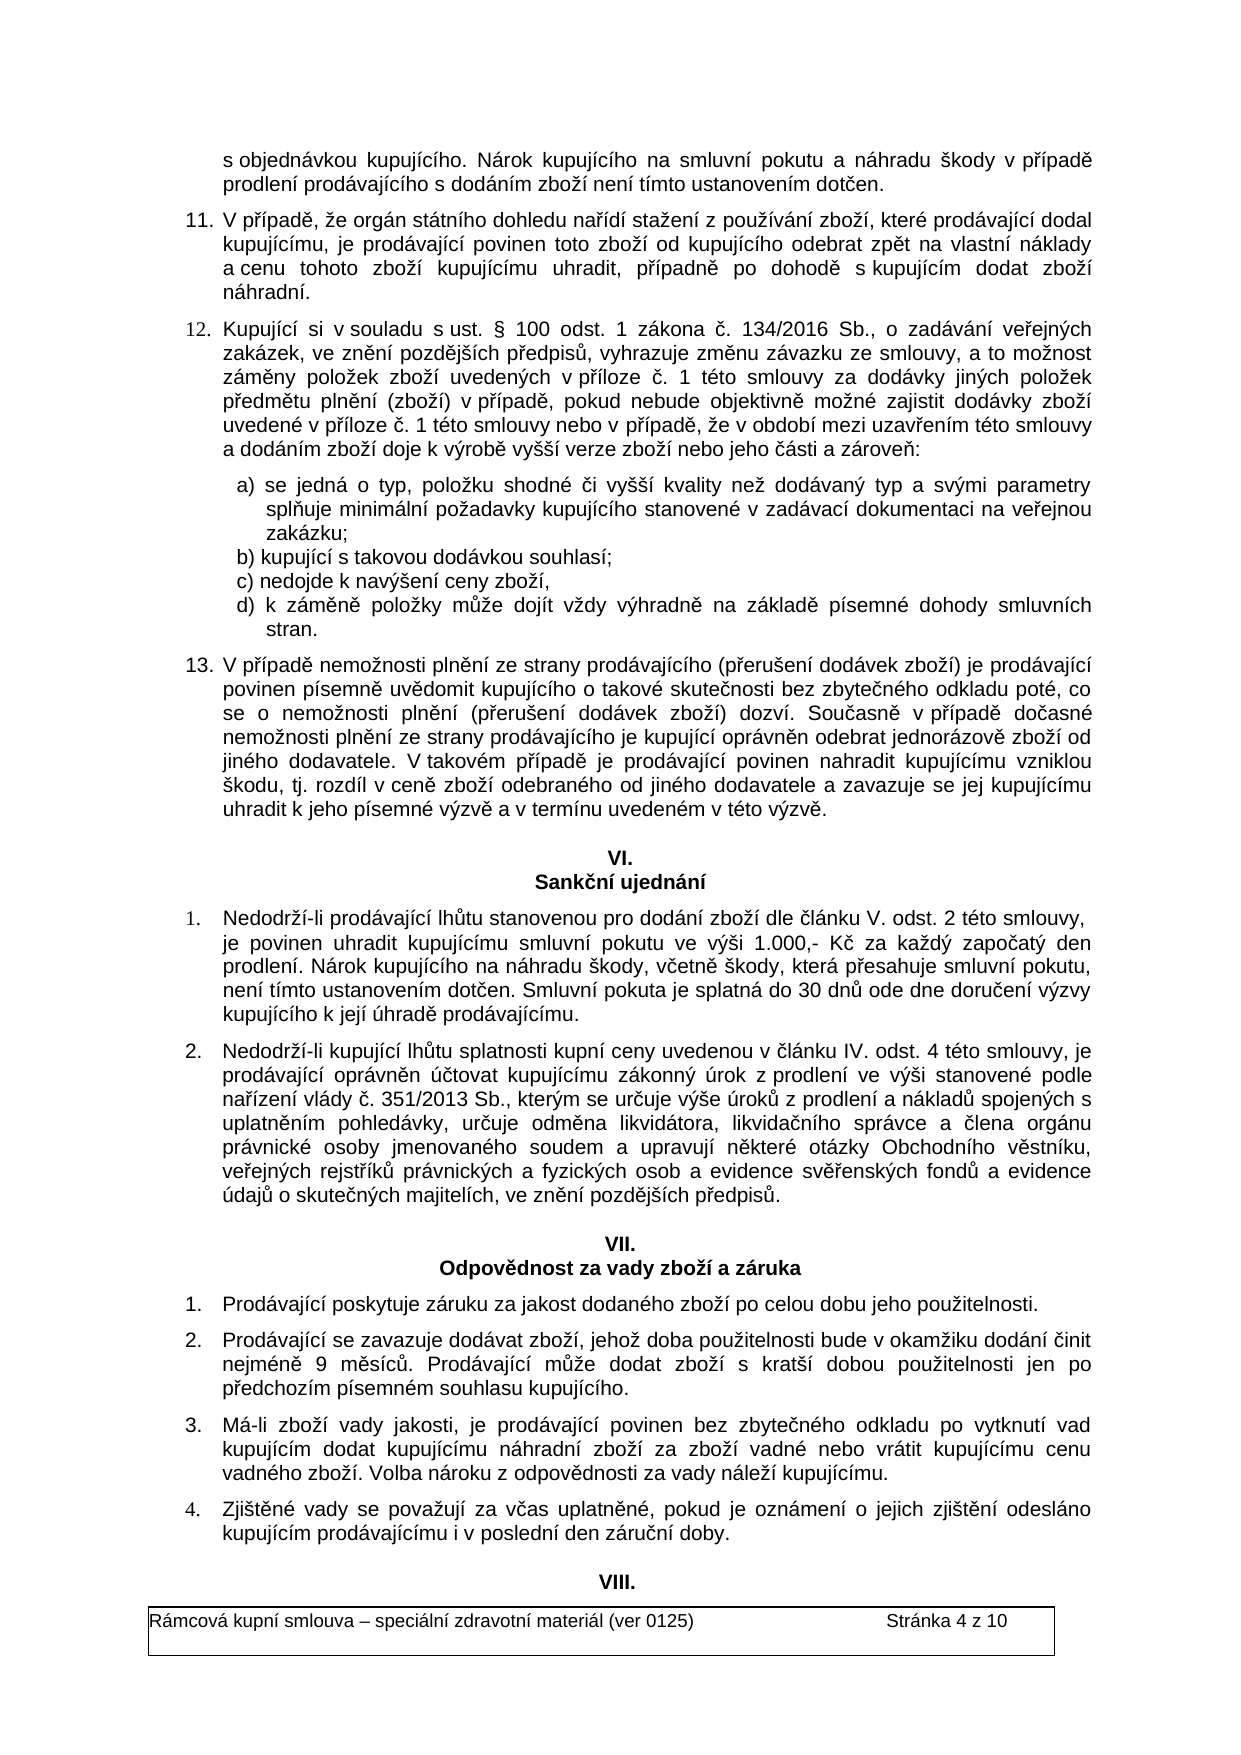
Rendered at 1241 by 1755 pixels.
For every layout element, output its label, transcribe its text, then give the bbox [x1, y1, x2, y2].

text d) k záměně položky může dojít vždy výhradně na základě písemné dohody smluvních stran. [236, 593, 1093, 641]
text c) nedojde k navýšení ceny zboží, [236, 569, 1093, 593]
text VII. [148, 1231, 1093, 1255]
text VIII. [148, 1570, 1093, 1594]
list Má-li zboží vady jakosti, je prodávající povinen bez zbytečného odkladu po vytknutí vad kupujícím dodat kupujícímu náhradní zboží za zboží vadné nebo vrátit kupujícímu cenu vadného zboží. Volba nároku z odpovědnosti za vady náleží kupujícímu. [185, 1413, 1093, 1484]
list V případě, že orgán státního dohledu nařídí stažení z používání zboží, které prodávající dodal kupujícímu, je prodávající povinen toto zboží od kupujícího odebrat zpět na vlastní náklady a cenu tohoto zboží kupujícímu uhradit, případně po dohodě s kupujícím dodat zboží náhradní. [185, 208, 1093, 304]
text VI. [148, 846, 1093, 870]
list Kupující si v souladu s ust. § 100 odst. 1 zákona č. 134/2016 Sb., o zadávání veřejných zakázek, ve znění pozdějších předpisů, vyhrazuje změnu závazku ze smlouvy, a to možnost záměny položek zboží uvedených v příloze č. 1 této smlouvy za dodávky jiných položek předmětu plnění (zboží) v případě, pokud nebude objektivně možné zajistit dodávky zboží uvedené v příloze č. 1 této smlouvy nebo v případě, že v období mezi uzavřením této smlouvy a dodáním zboží doje k výrobě vyšší verze zboží nebo jeho části a zároveň: [185, 316, 1093, 460]
list V případě nemožnosti plnění ze strany prodávajícího (přerušení dodávek zboží) je prodávající povinen písemně uvědomit kupujícího o takové skutečnosti bez zbytečného odkladu poté, co se o nemožnosti plnění (přerušení dodávek zboží) dozví. Současně v případě dočasné nemožnosti plnění ze strany prodávajícího je kupující oprávněn odebrat jednorázově zboží od jiného dodavatele. V takovém případě je prodávající povinen nahradit kupujícímu vzniklou škodu, tj. rozdíl v ceně zboží odebraného od jiného dodavatele a zavazuje se jej kupujícímu uhradit k jeho písemné výzvě a v termínu uvedeném v této výzvě. [185, 653, 1093, 821]
list s objednávkou kupujícího. Nárok kupujícího na smluvní pokutu a náhradu škody v případě prodlení prodávajícího s dodáním zboží není tímto ustanovením dotčen. [185, 148, 1093, 196]
subtitle Sankční ujednání [148, 870, 1093, 894]
list Prodávající se zavazuje dodávat zboží, jehož doba použitelnosti bude v okamžiku dodání činit nejméně 9 měsíců. Prodávající může dodat zboží s kratší dobou použitelnosti jen po předchozím písemném souhlasu kupujícího. [185, 1328, 1093, 1400]
text b) kupující s takovou dodávkou souhlasí; [236, 545, 1093, 569]
list Nedodrží-li prodávající lhůtu stanovenou pro dodání zboží dle článku V. odst. 2 této smlouvy, je povinen uhradit kupujícímu smluvní pokutu ve výši 1.000,- Kč za každý započatý den prodlení. Nárok kupujícího na náhradu škody, včetně škody, která přesahuje smluvní pokutu, není tímto ustanovením dotčen. Smluvní pokuta je splatná do 30 dnů ode dne doručení výzvy kupujícího k její úhradě prodávajícímu. [185, 906, 1093, 1026]
text a) se jedná o typ, položku shodné či vyšší kvality než dodávaný typ a svými parametry splňuje minimální požadavky kupujícího stanovené v zadávací dokumentaci na veřejnou zakázku; [236, 473, 1093, 545]
list Zjištěné vady se považují za včas uplatněné, pokud je oznámení o jejich zjištění odesláno kupujícím prodávajícímu i v poslední den záruční doby. [185, 1497, 1093, 1545]
subtitle Odpovědnost za vady zboží a záruka [148, 1255, 1093, 1279]
list Nedodrží-li kupující lhůtu splatnosti kupní ceny uvedenou v článku IV. odst. 4 této smlouvy, je prodávající oprávněn účtovat kupujícímu zákonný úrok z prodlení ve výši stanovené podle nařízení vlády č. 351/2013 Sb., kterým se určuje výše úroků z prodlení a nákladů spojených s uplatněním pohledávky, určuje odměna likvidátora, likvidačního správce a člena orgánu právnické osoby jmenovaného soudem a upravují některé otázky Obchodního věstníku, veřejných rejstříků právnických a fyzických osob a evidence svěřenských fondů a evidence údajů o skutečných majitelích, ve znění pozdějších předpisů. [185, 1039, 1093, 1206]
list Prodávající poskytuje záruku za jakost dodaného zboží po celou dobu jeho použitelnosti. [185, 1292, 1093, 1316]
